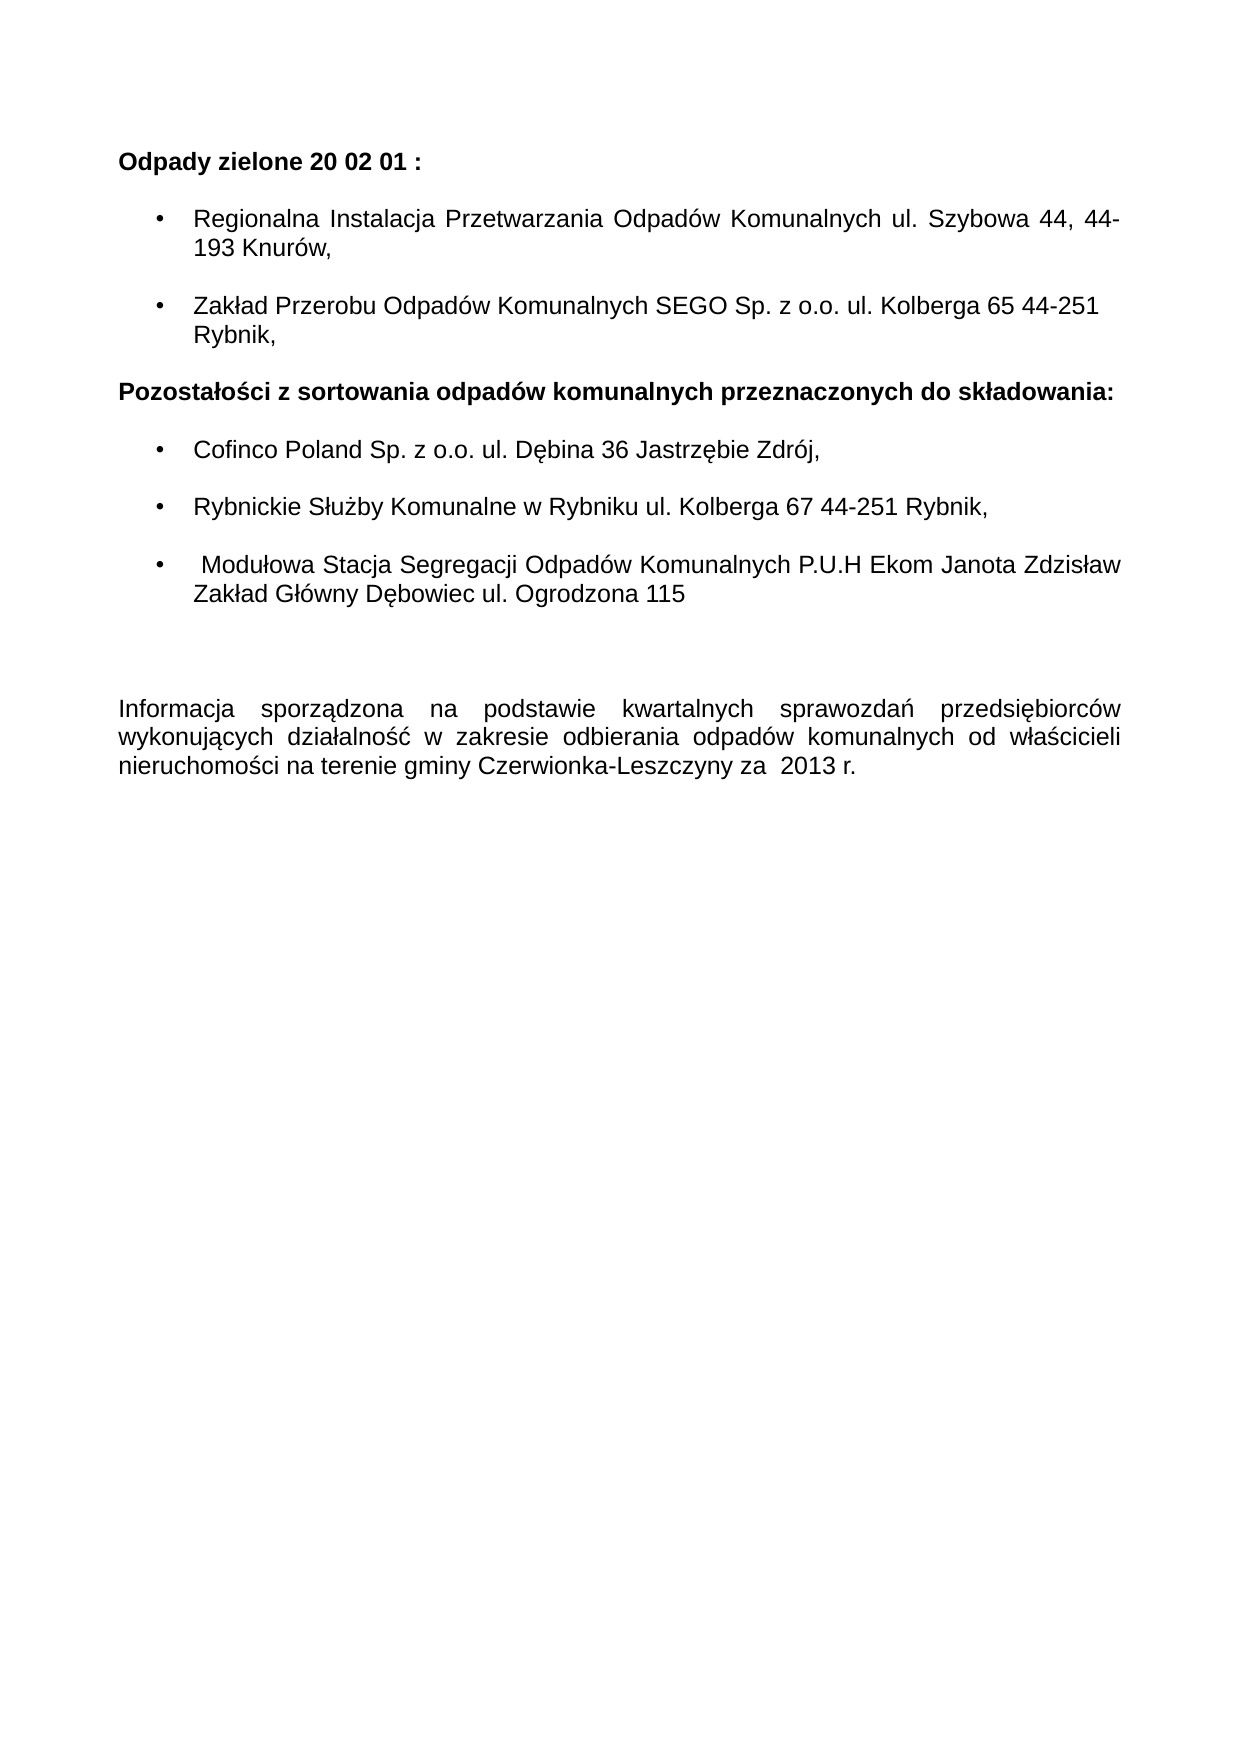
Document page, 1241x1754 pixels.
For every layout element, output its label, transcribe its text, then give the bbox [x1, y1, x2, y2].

list Zakład Przerobu Odpadów Komunalnych SEGO Sp. z o.o. ul. Kolberga 65 44-251 [156, 291, 1122, 319]
list Modułowa Stacja Segregacji Odpadów Komunalnych P.U.H Ekom Janota Zdzisław Zakład Główny Dębowiec ul. Ogrodzona 115 [156, 550, 1122, 607]
list Rybnickie Służby Komunalne w Rybniku ul. Kolberga 67 44-251 Rybnik, [156, 492, 1122, 521]
text Informacja sporządzona na podstawie kwartalnych sprawozdań przedsiębiorców wykonujących działalność w zakresie odbierania odpadów komunalnych od właścicieli nieruchomości na terenie gminy Czerwionka-Leszczyny za 2013 r. [118, 694, 1122, 780]
list Rybnik, [156, 319, 1122, 348]
list Regionalna Instalacja Przetwarzania Odpadów Komunalnych ul. Szybowa 44, 44-193 Knurów, [156, 204, 1122, 262]
text Pozostałości z sortowania odpadów komunalnych przeznaczonych do składowania: [118, 377, 1122, 406]
list Cofinco Poland Sp. z o.o. ul. Dębina 36 Jastrzębie Zdrój, [156, 434, 1122, 463]
text Odpady zielone 20 02 01 : [118, 147, 1122, 176]
